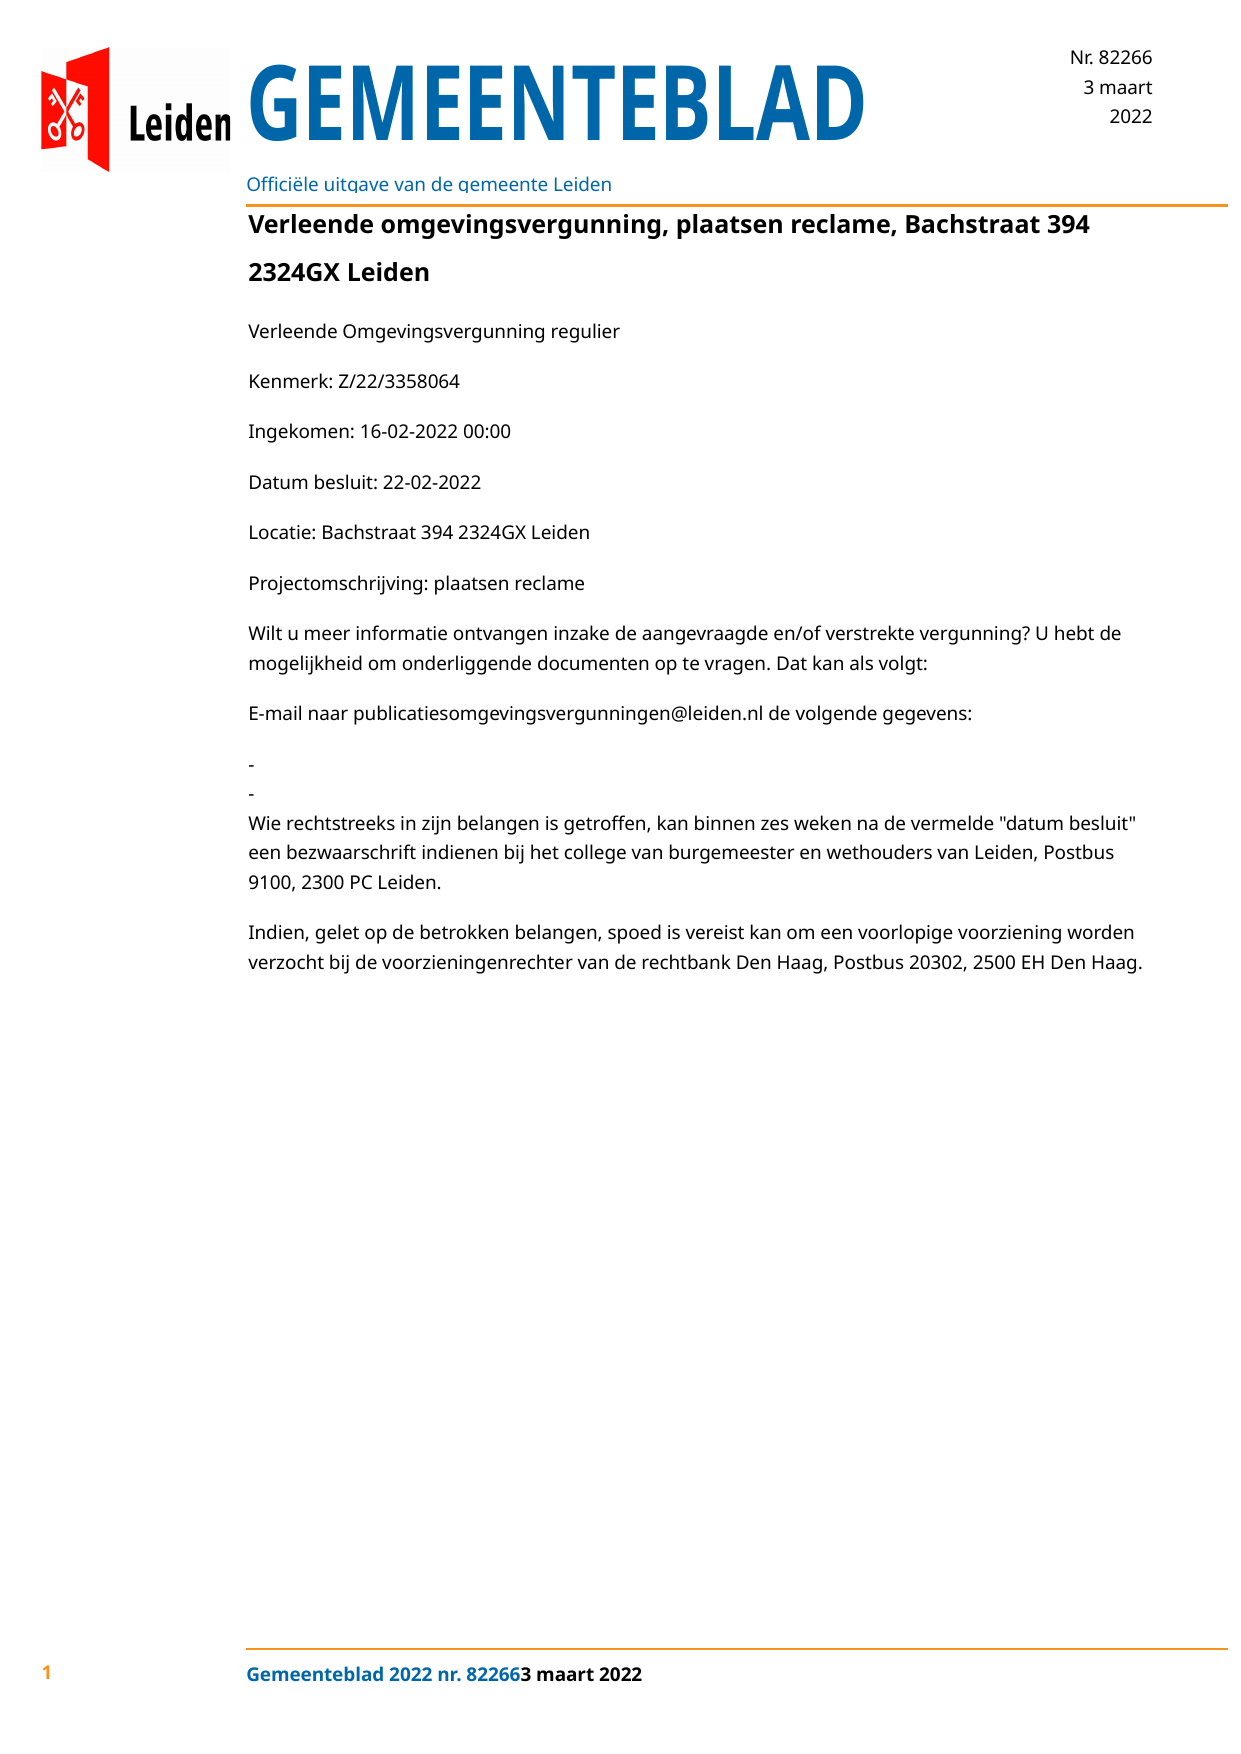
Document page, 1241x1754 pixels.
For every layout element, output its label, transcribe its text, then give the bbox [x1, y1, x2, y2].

text Wilt u meer informatie ontvangen inzake de aangevraagde en/of verstrekte vergunning? U hebt de mogelijkheid om onderliggende documenten op te vragen. Dat kan als volgt: [248, 620, 1152, 676]
text Ingekomen: 16-02-2022 00:00 [248, 419, 1152, 444]
text Datum besluit: 22-02-2022 [248, 469, 1152, 495]
picture [41, 47, 231, 172]
text E-mail naar publicatiesomgevingsvergunningen@leiden.nl de volgende gegevens: [248, 700, 1152, 726]
text Verleende Omgevingsvergunning regulier [248, 318, 1152, 344]
text Wie rechtstreeks in zijn belangen is getroffen, kan binnen zes weken na de vermelde "datum besluit" een bezwaarschrift indienen bij het college van burgemeester en wethouders van Leiden, Postbus 9100, 2300 PC Leiden. [248, 810, 1152, 895]
text Locatie: Bachstraat 394 2324GX Leiden [248, 519, 1152, 545]
text Projectomschrijving: plaatsen reclame [248, 570, 1152, 596]
text Indien, gelet op de betrokken belangen, spoed is vereist kan om een voorlopige voorziening worden verzocht bij de voorzieningenrechter van de rechtbank Den Haag, Postbus 20302, 2500 EH Den Haag. [248, 919, 1152, 975]
text Kenmerk: Z/22/3358064 [248, 368, 1152, 394]
text Verleende omgevingsvergunning, plaatsen reclame, Bachstraat 394 2324GX Leiden [248, 207, 1152, 288]
